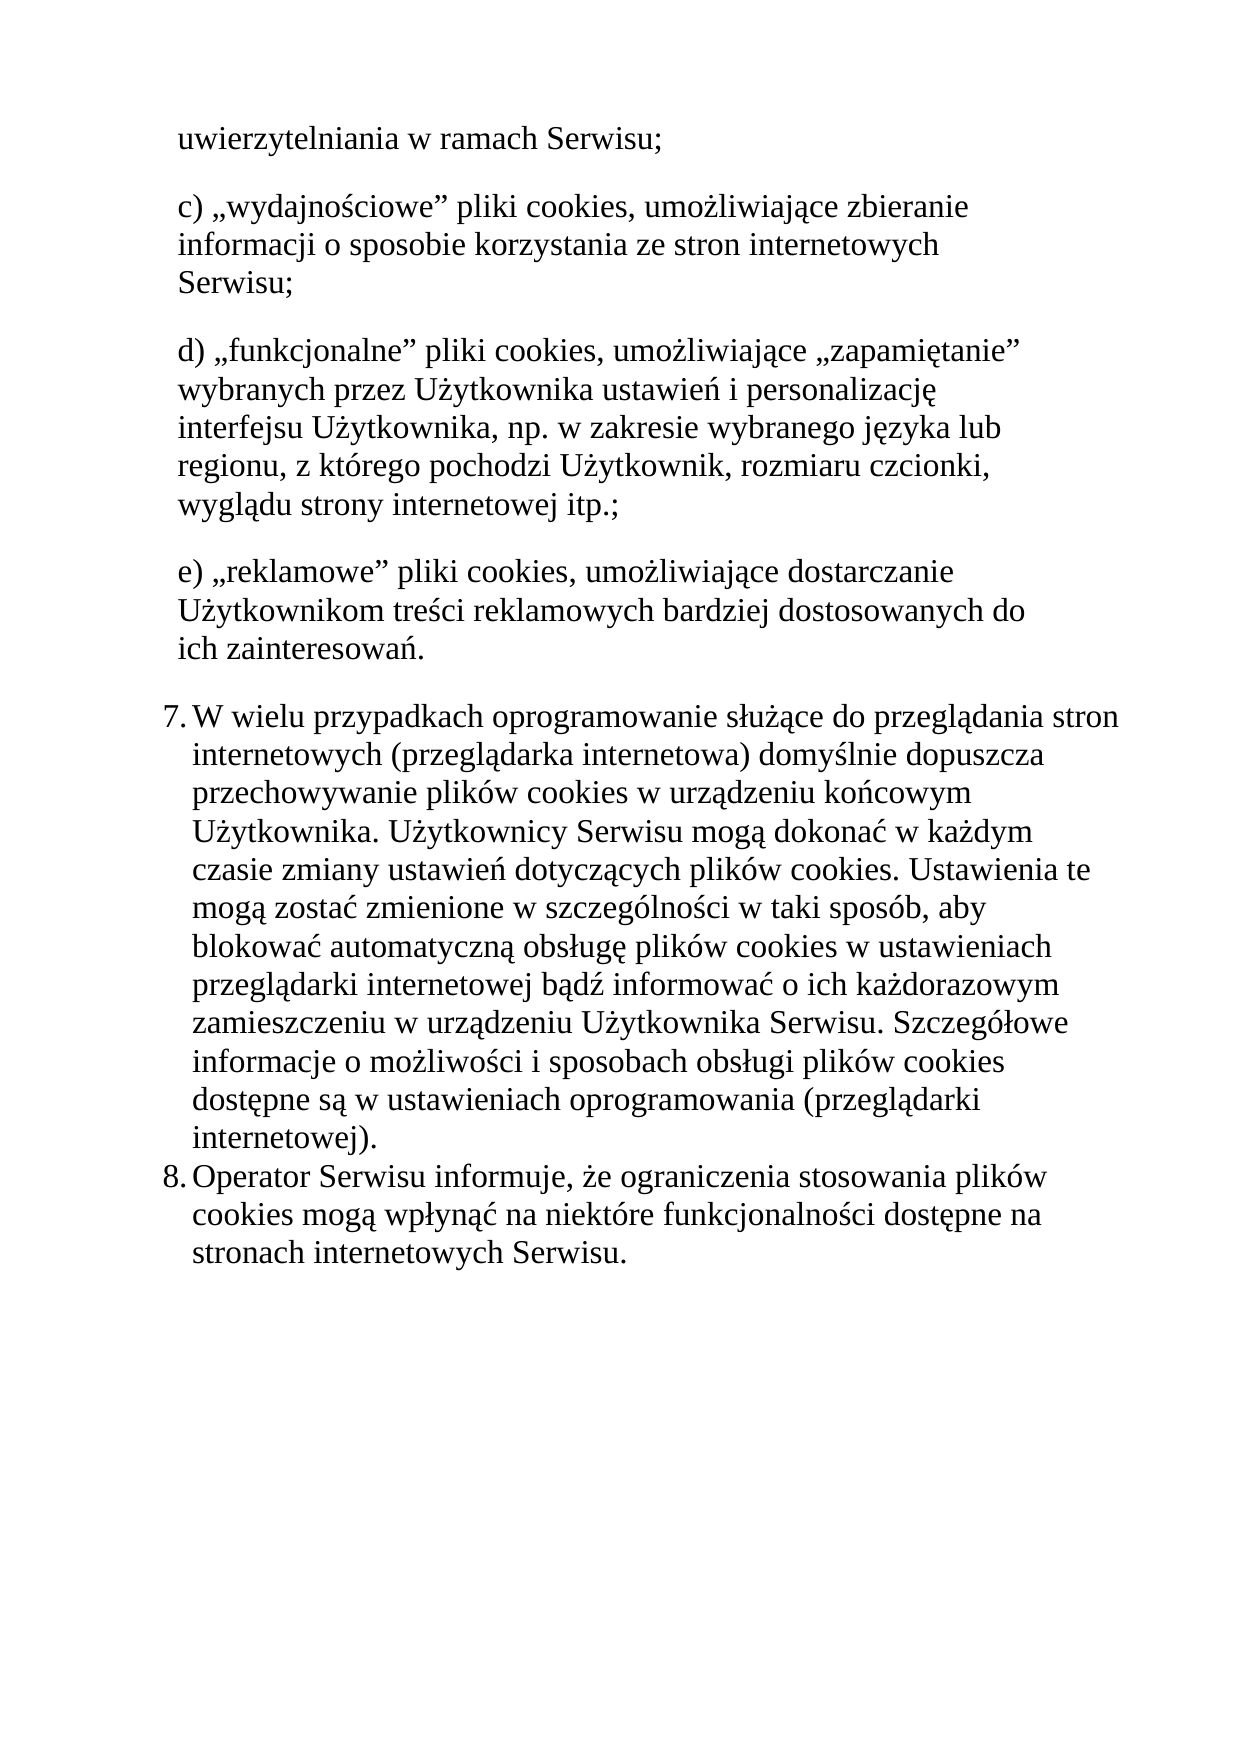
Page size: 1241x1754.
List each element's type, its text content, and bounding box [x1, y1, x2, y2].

text e) „reklamowe” pliki cookies, umożliwiające dostarczanie Użytkownikom treści reklamowych bardziej dostosowanych do ich zainteresowań. [177, 552, 1063, 667]
text d) „funkcjonalne” pliki cookies, umożliwiające „zapamiętanie” wybranych przez Użytkownika ustawień i personalizację interfejsu Użytkownika, np. w zakresie wybranego języka lub regionu, z którego pochodzi Użytkownik, rozmiaru czcionki, wyglądu strony internetowej itp.; [177, 330, 1063, 522]
list Operator Serwisu informuje, że ograniczenia stosowania plików cookies mogą wpłynąć na niektóre funkcjonalności dostępne na stronach internetowych Serwisu. [162, 1156, 1122, 1271]
text c) „wydajnościowe” pliki cookies, umożliwiające zbieranie informacji o sposobie korzystania ze stron internetowych Serwisu; [177, 186, 1063, 301]
list W wielu przypadkach oprogramowanie służące do przeglądania stron internetowych (przeglądarka internetowa) domyślnie dopuszcza przechowywanie plików cookies w urządzeniu końcowym Użytkownika. Użytkownicy Serwisu mogą dokonać w każdym czasie zmiany ustawień dotyczących plików cookies. Ustawienia te mogą zostać zmienione w szczególności w taki sposób, aby blokować automatyczną obsługę plików cookies w ustawieniach przeglądarki internetowej bądź informować o ich każdorazowym zamieszczeniu w urządzeniu Użytkownika Serwisu. Szczegółowe informacje o możliwości i sposobach obsługi plików cookies dostępne są w ustawieniach oprogramowania (przeglądarki internetowej). [162, 696, 1122, 1156]
text uwierzytelniania w ramach Serwisu; [177, 118, 1063, 156]
